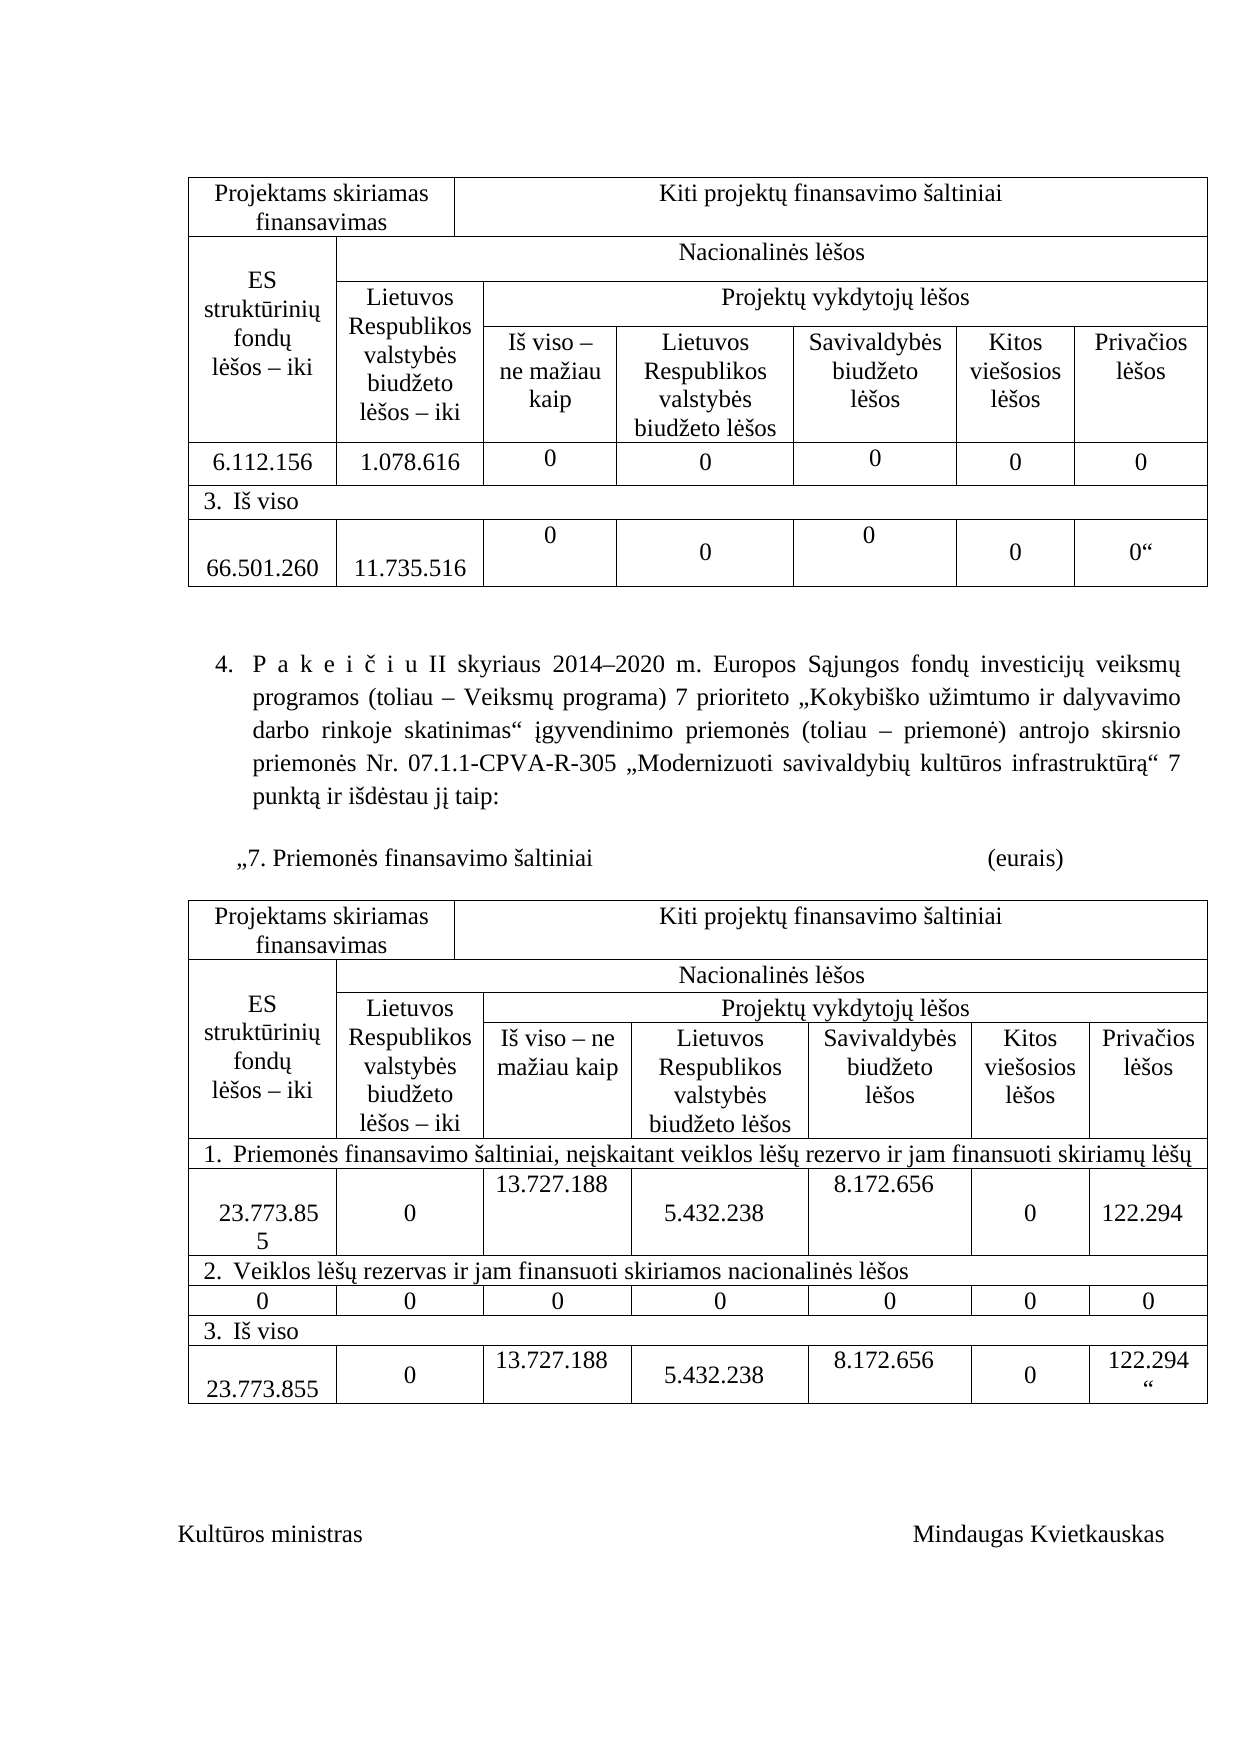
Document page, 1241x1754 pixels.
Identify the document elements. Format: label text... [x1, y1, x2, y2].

table_cell 1.078.616 [337, 443, 483, 485]
table_cell 2. Veiklos lėšų rezervas ir jam finansuoti skiriamos nacionalinės lėšos [189, 1256, 1207, 1285]
table_cell 13.727.188 [484, 1169, 631, 1255]
table_cell Lietuvos Respublikos valstybės biudžeto lėšos – iki [337, 993, 483, 1138]
table_cell Privačios lėšos [1090, 1023, 1207, 1138]
table_cell 0 [1090, 1286, 1207, 1315]
table_cell 0 [484, 1286, 631, 1315]
table_cell 0 [189, 1286, 336, 1315]
table_cell Kitos viešosios lėšos [957, 327, 1074, 442]
table_header Kiti projektų finansavimo šaltiniai [455, 901, 1207, 959]
table_cell Kitos viešosios lėšos [972, 1023, 1089, 1138]
table_header Projektams skiriamas finansavimas [189, 178, 454, 236]
table_cell 8.172.656 [809, 1169, 971, 1255]
text Kultūros ministras Mindaugas Kvietkauskas [177, 1519, 1181, 1548]
table_cell Privačios lėšos [1075, 327, 1207, 442]
table_cell 0 [794, 443, 956, 485]
table_cell 23.773.855 [189, 1346, 336, 1403]
table_cell Iš viso – ne mažiau kaip [484, 1023, 631, 1138]
table_cell Lietuvos Respublikos valstybės biudžeto lėšos – iki [337, 282, 483, 442]
table_cell 5.432.238 [632, 1169, 808, 1255]
table_cell 0 [972, 1286, 1089, 1315]
table_header Projektams skiriamas finansavimas [189, 901, 454, 959]
table_cell 122.294 “ [1090, 1346, 1207, 1403]
table_cell 0 [617, 443, 793, 485]
table_cell 0 [617, 520, 793, 586]
table_cell 1. Priemonės finansavimo šaltiniai, neįskaitant veiklos lėšų rezervo ir jam finansuoti skiriamų lėšų [189, 1139, 1207, 1168]
table_cell 0 [957, 443, 1074, 485]
table_cell 0 [1075, 443, 1207, 485]
table_cell Nacionalinės lėšos [337, 237, 1207, 281]
table_cell Iš viso – ne mažiau kaip [484, 327, 616, 442]
table_cell 0 [794, 520, 956, 586]
table_cell 122.294 [1090, 1169, 1207, 1255]
table_cell Lietuvos Respublikos valstybės biudžeto lėšos [632, 1023, 808, 1138]
text „7. Priemonės finansavimo šaltiniai (eurais) [177, 843, 1181, 872]
text 4. P a k e i č i u II skyriaus 2014–2020 m. Europos Sąjungos fondų investicijų veiksmų programos (toliau – Veiksmų programa) 7 prioriteto „Kokybiško užimtumo ir dalyvavimo darbo rinkoje skatinimas“ įgyvendinimo priemonės (toliau – priemonė) antrojo skirsnio priemonės Nr. 07.1.1-CPVA-R-305 „Modernizuoti savivaldybių kultūros infrastruktūrą“ 7 punktą ir išdėstau jį taip: [215, 649, 1181, 810]
table_cell Nacionalinės lėšos [337, 960, 1207, 992]
table_cell 66.501.260 [189, 520, 336, 586]
table_cell Savivaldybės biudžeto lėšos [809, 1023, 971, 1138]
table_cell 13.727.188 [484, 1346, 631, 1403]
table_cell 8.172.656 [809, 1346, 971, 1403]
table_cell Lietuvos Respublikos valstybės biudžeto lėšos [617, 327, 793, 442]
table_cell 0 [337, 1169, 483, 1255]
table_cell 0 [972, 1346, 1089, 1403]
table_cell 0 [484, 443, 616, 485]
table_cell 3. Iš viso [189, 1316, 1207, 1344]
table_cell 0 [337, 1286, 483, 1315]
table_cell 0 [972, 1169, 1089, 1255]
table_cell ES struktūrinių fondų lėšos – iki [189, 237, 336, 442]
table_cell Savivaldybės biudžeto lėšos [794, 327, 956, 442]
table_header Kiti projektų finansavimo šaltiniai [455, 178, 1207, 236]
table_cell 0 [809, 1286, 971, 1315]
table_cell Projektų vykdytojų lėšos [484, 993, 1207, 1022]
table_cell 23.773.855 [189, 1169, 336, 1255]
table_cell 3. Iš viso [189, 486, 1207, 519]
table_cell 0 [632, 1286, 808, 1315]
table_cell 11.735.516 [337, 520, 483, 586]
table_cell 5.432.238 [632, 1346, 808, 1403]
table_cell 0 [484, 520, 616, 586]
table_cell Projektų vykdytojų lėšos [484, 282, 1207, 326]
table_cell ES struktūrinių fondų lėšos – iki [189, 960, 336, 1138]
table_cell 6.112.156 [189, 443, 336, 485]
table_cell 0 [957, 520, 1074, 586]
table_cell 0 [337, 1346, 483, 1403]
table_cell 0“ [1075, 520, 1207, 586]
